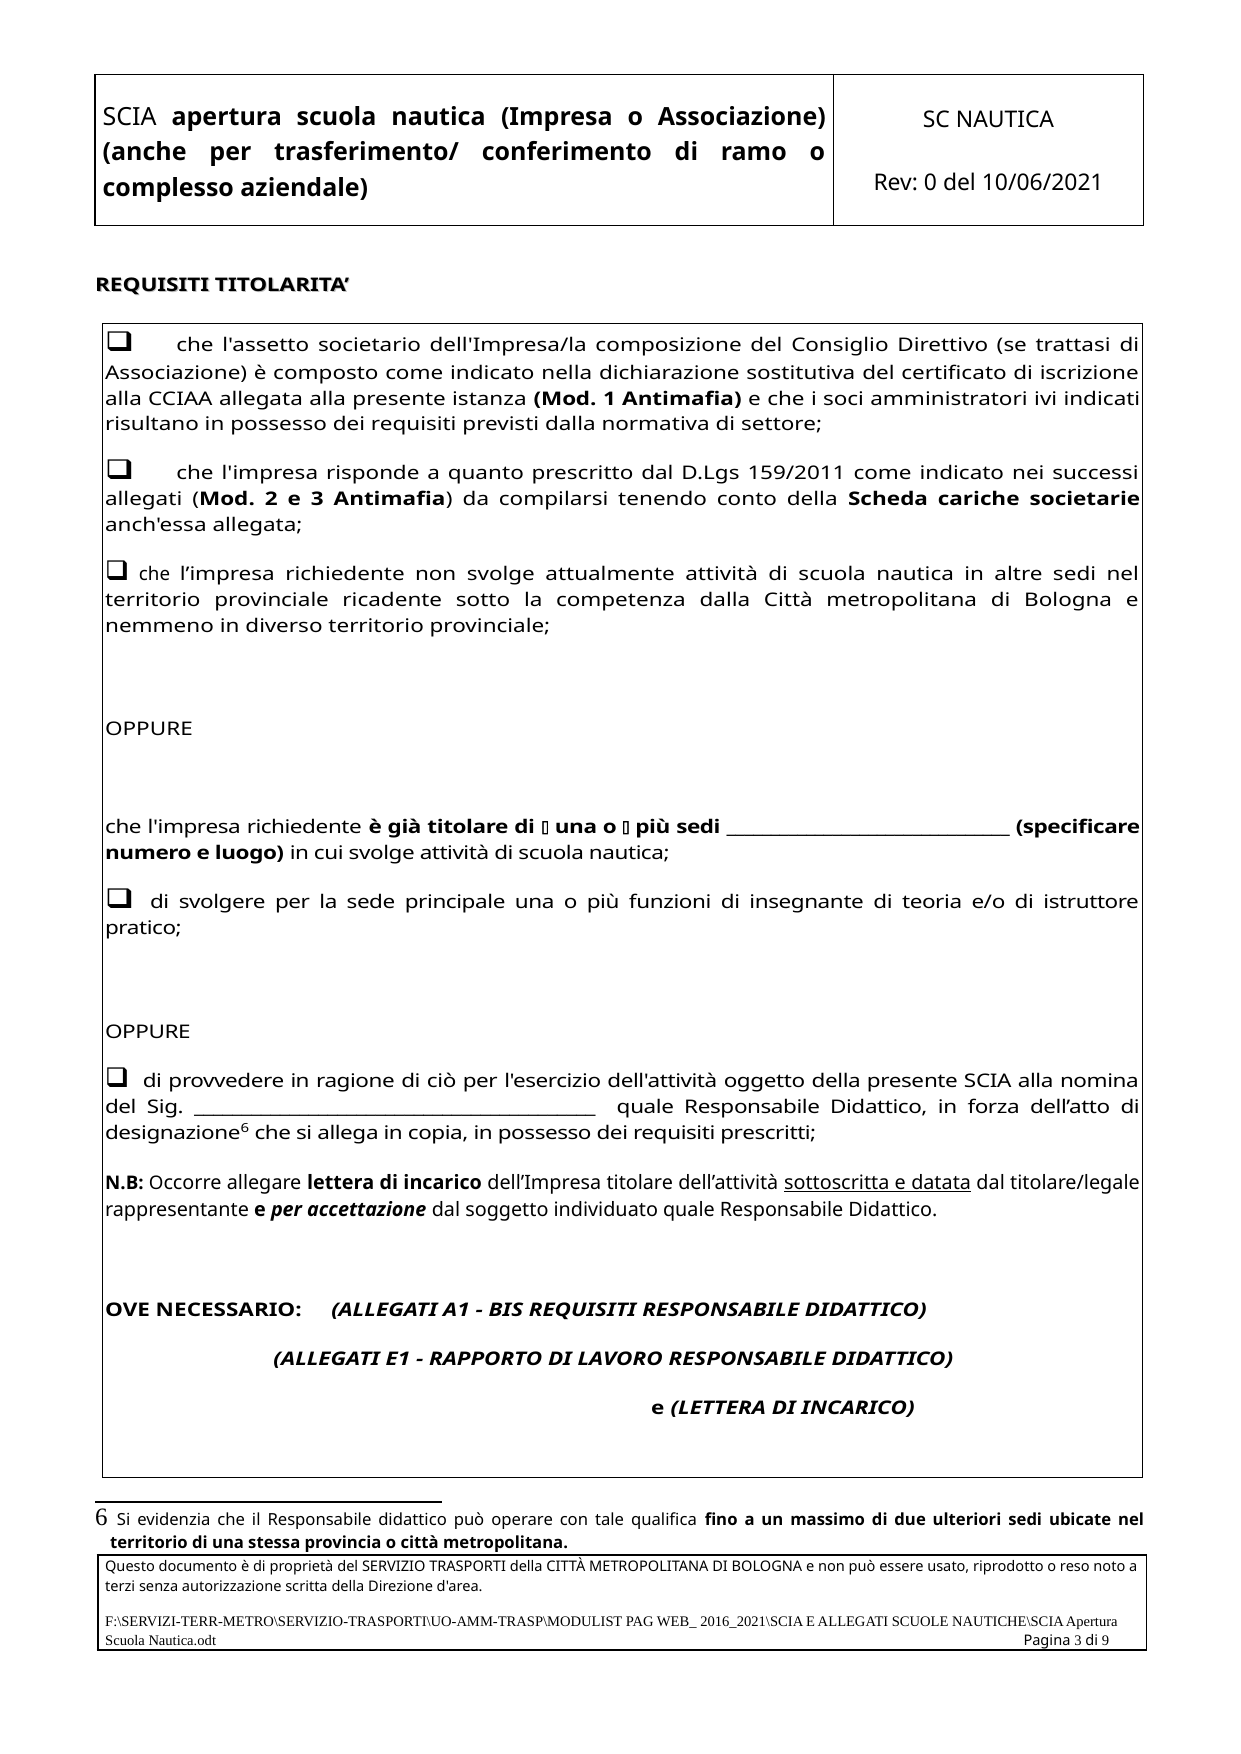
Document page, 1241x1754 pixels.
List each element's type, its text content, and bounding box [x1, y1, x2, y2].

text che l'impresa richiedente è già titolare di  una o  più sedi ________________________________ (specificare numero e luogo) in cui svolge attività di scuola nautica; [103, 811, 1142, 865]
text di svolgere per la sede principale una o più funzioni di insegnante di teoria e/o di istruttore pratico; [103, 886, 1142, 940]
text N.B: Occorre allegare lettera di incarico dell’Impresa titolare dell’attività sottoscritta e datata dal titolare/legale rappresentante e per accettazione dal soggetto individuato quale Responsabile Didattico. [103, 1165, 1142, 1222]
text  di provvedere in ragione di ciò per l'esercizio dell'attività oggetto della presente SCIA alla nomina del Sig. __________________________________________ quale Responsabile Didattico, in forza dell’atto di designazione che si allega in copia, in possesso dei requisiti prescritti; [103, 1065, 1142, 1144]
text OVE NECESSARIO: (ALLEGATI A1 - BIS REQUISITI RESPONSABILE DIDATTICO) [103, 1293, 1142, 1322]
text OPPURE [103, 1016, 1142, 1044]
text OPPURE [103, 713, 1142, 741]
text  che l’impresa richiedente non svolge attualmente attività di scuola nautica in altre sedi nel territorio provinciale ricadente sotto la competenza dalla Città metropolitana di Bologna e nemmeno in diverso territorio provinciale; [103, 558, 1142, 637]
text e (LETTERA DI INCARICO) [103, 1392, 1142, 1420]
text  che l'impresa risponde a quanto prescritto dal D.Lgs 159/2011 come indicato nei successi allegati (Mod. 2 e 3 Antimafia) da compilarsi tenendo conto della Scheda cariche societarie anch'essa allegata; [103, 457, 1142, 537]
text REQUISITI TITOLARITA’ [95, 258, 1144, 299]
text  che l'assetto societario dell'Impresa/la composizione del Consiglio Direttivo (se trattasi di Associazione) è composto come indicato nella dichiarazione sostitutiva del certificato di iscrizione alla CCIAA allegata alla presente istanza (Mod. 1 Antimafia) e che i soci amministratori ivi indicati risultano in possesso dei requisiti previsti dalla normativa di settore; [103, 324, 1142, 436]
text Si evidenzia che il Responsabile didattico può operare con tale qualifica fino a un massimo di due ulteriori sedi ubicate nel territorio di una stessa provincia o città metropolitana. [95, 1502, 1144, 1554]
text (ALLEGATI E1 - RAPPORTO DI LAVORO RESPONSABILE DIDATTICO) [103, 1342, 1142, 1371]
